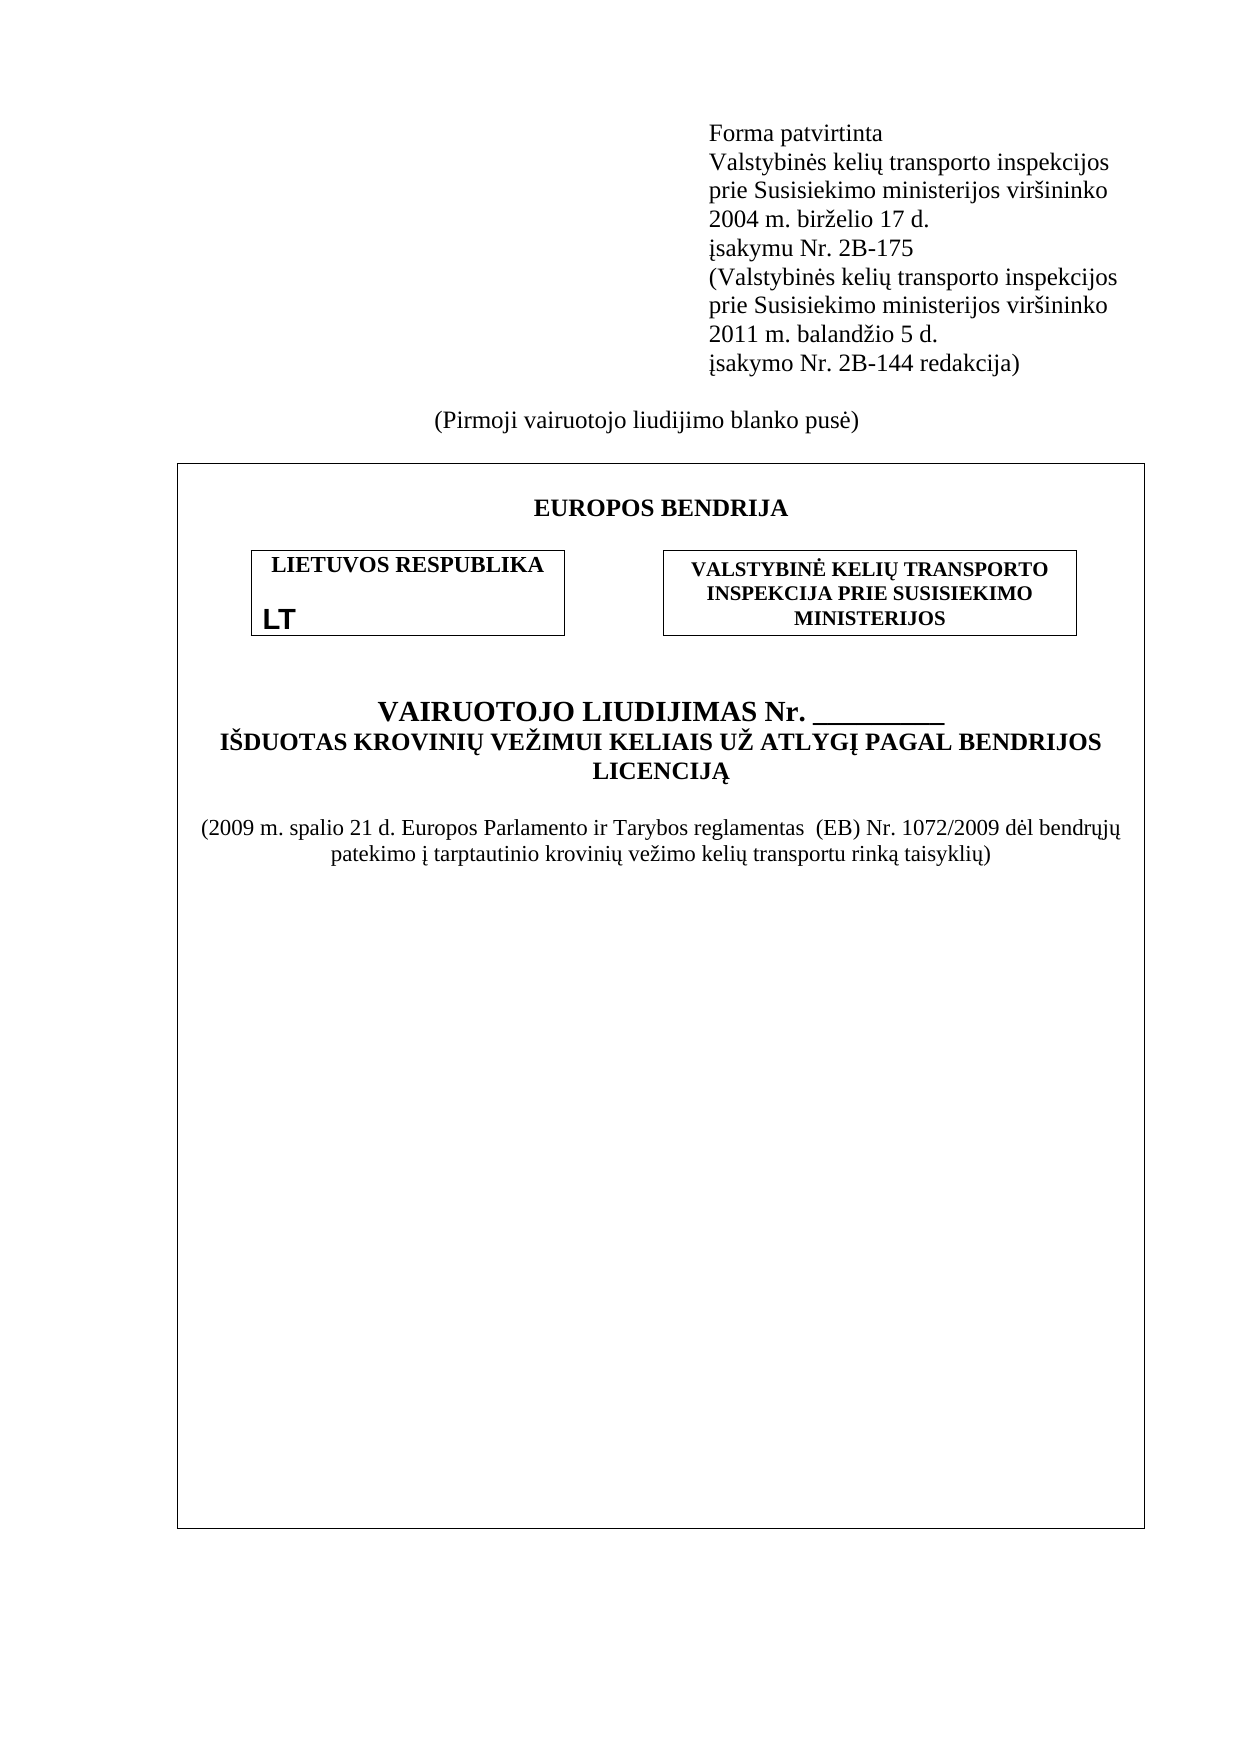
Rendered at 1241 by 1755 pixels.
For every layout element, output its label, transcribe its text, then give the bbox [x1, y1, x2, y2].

text įsakymo Nr. 2B-144 redakcija) [177, 348, 1122, 377]
table_cell LIETUVOS RESPUBLIKA LT [252, 551, 564, 635]
text Valstybinės kelių transporto inspekcijos [177, 147, 1122, 176]
text (Valstybinės kelių transporto inspekcijos [177, 262, 1122, 291]
table_header EUROPOS BENDRIJA [178, 464, 1144, 550]
text prie Susisiekimo ministerijos viršininko [177, 176, 1122, 204]
text (Pirmoji vairuotojo liudijimo blanko pusė) [177, 406, 1122, 434]
text Forma patvirtinta [709, 118, 1122, 147]
table_cell [178, 550, 251, 635]
table_cell VALSTYBINĖ KELIŲ TRANSPORTO INSPEKCIJA PRIE SUSISIEKIMO MINISTERIJOS [664, 551, 1076, 635]
text prie Susisiekimo ministerijos viršininko [177, 291, 1122, 319]
table_cell [1077, 550, 1144, 635]
text įsakymu Nr. 2B-175 [177, 233, 1122, 262]
text 2004 m. birželio 17 d. [177, 204, 1122, 233]
text 2011 m. balandžio 5 d. [177, 319, 1122, 348]
table_cell VAIRUOTOJO LIUDIJIMAS Nr. _________ IŠDUOTAS KROVINIŲ VEŽIMUI KELIAIS UŽ ATLYGĮ PAGAL BENDRIJOS LICENCIJĄ (2009 m. spalio 21 d. Europos Parlamento ir Tarybos reglamentas (EB) Nr. 1072/2009 dėl bendrųjų patekimo į tarptautinio krovinių vežimo kelių transportu rinką taisyklių) [178, 635, 1144, 1528]
table_cell [565, 550, 663, 635]
